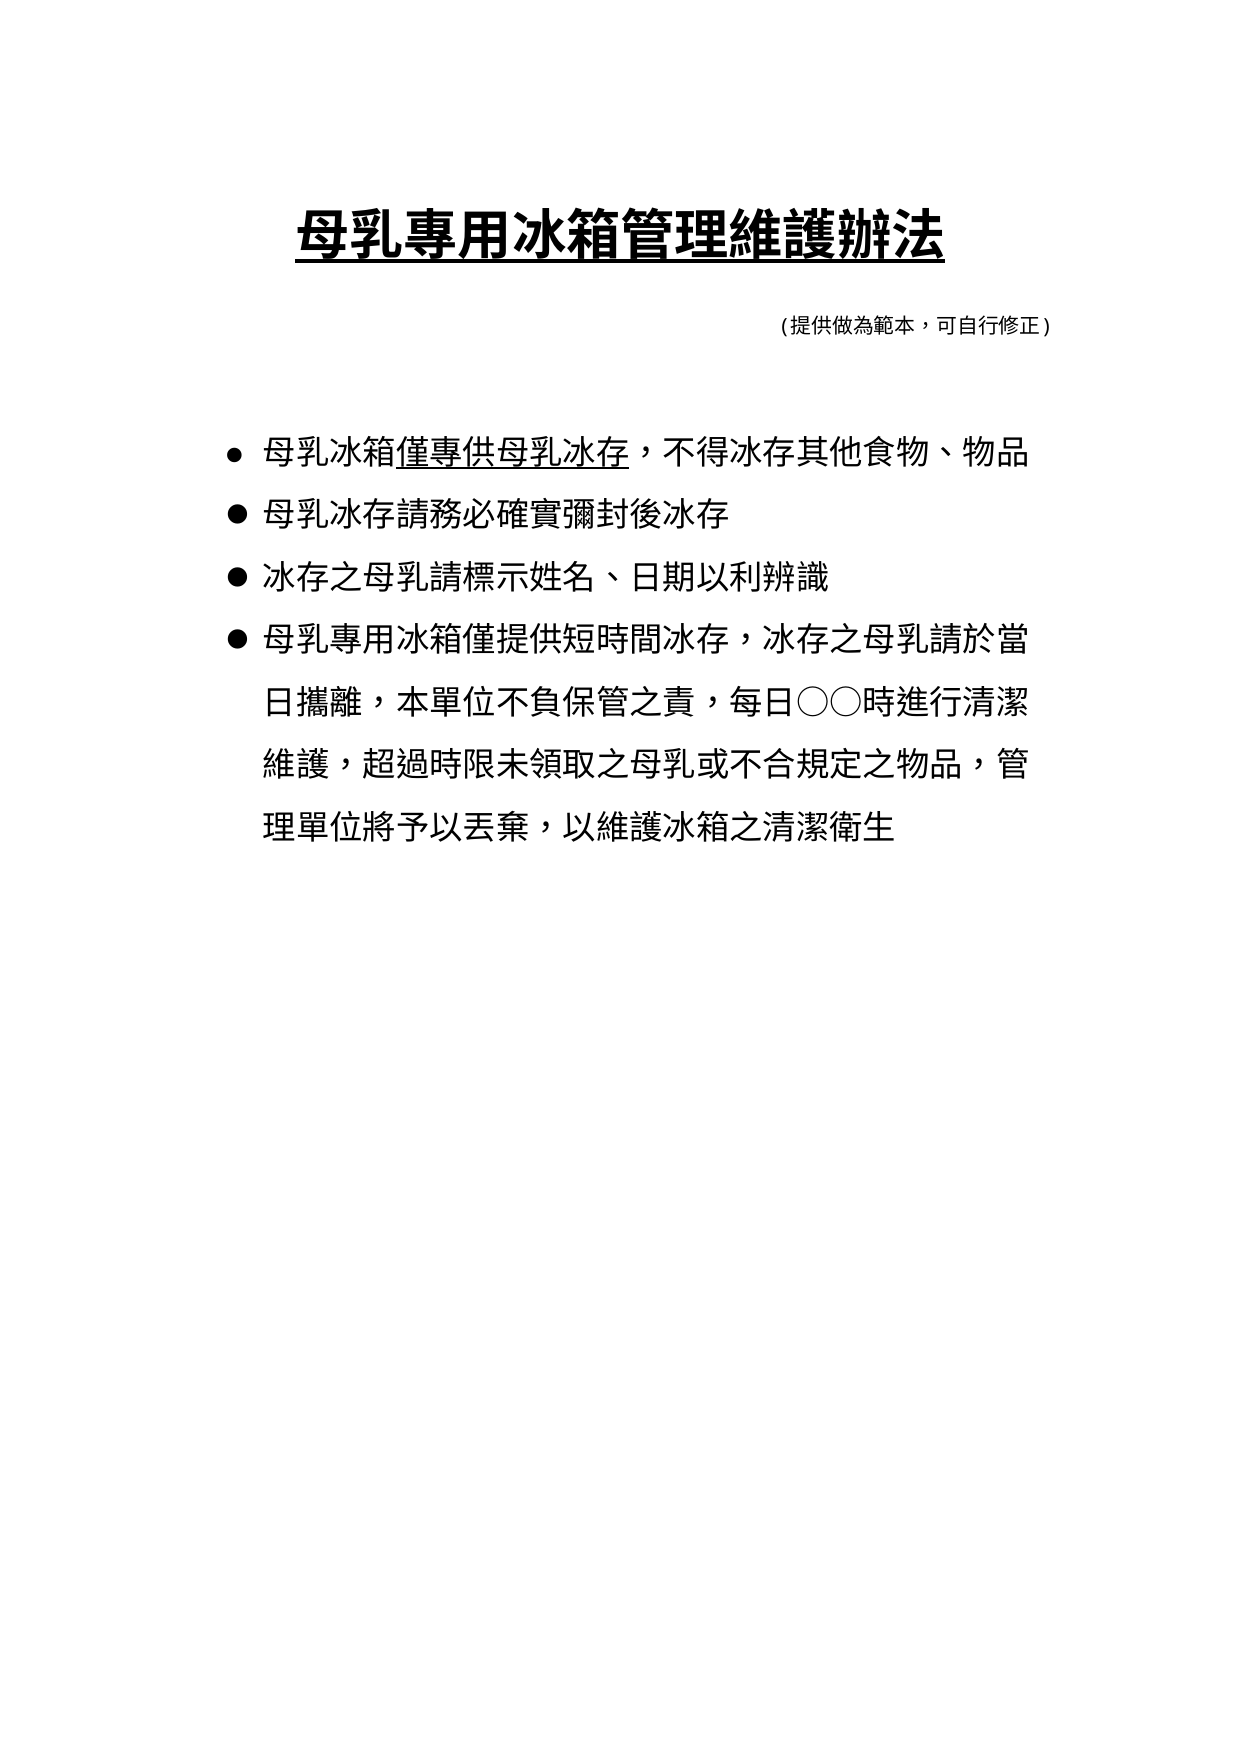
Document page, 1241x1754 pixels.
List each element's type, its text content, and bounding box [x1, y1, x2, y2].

text 母乳專用冰箱管理維護辦法 [187, 158, 1053, 283]
list 母乳專用冰箱僅提供短時間冰存，冰存之母乳請於當日攜離，本單位不負保管之責，每日○○時進行清潔維護，超過時限未領取之母乳或不合規定之物品，管理單位將予以丟棄，以維護冰箱之清潔衛生 [225, 596, 1053, 846]
list 母乳冰存請務必確實彌封後冰存 [225, 471, 1053, 533]
list 冰存之母乳請標示姓名、日期以利辨識 [225, 533, 1053, 596]
list 母乳冰箱僅專供母乳冰存，不得冰存其他食物、物品 [225, 408, 1053, 471]
text (提供做為範本，可自行修正) [187, 283, 1053, 346]
